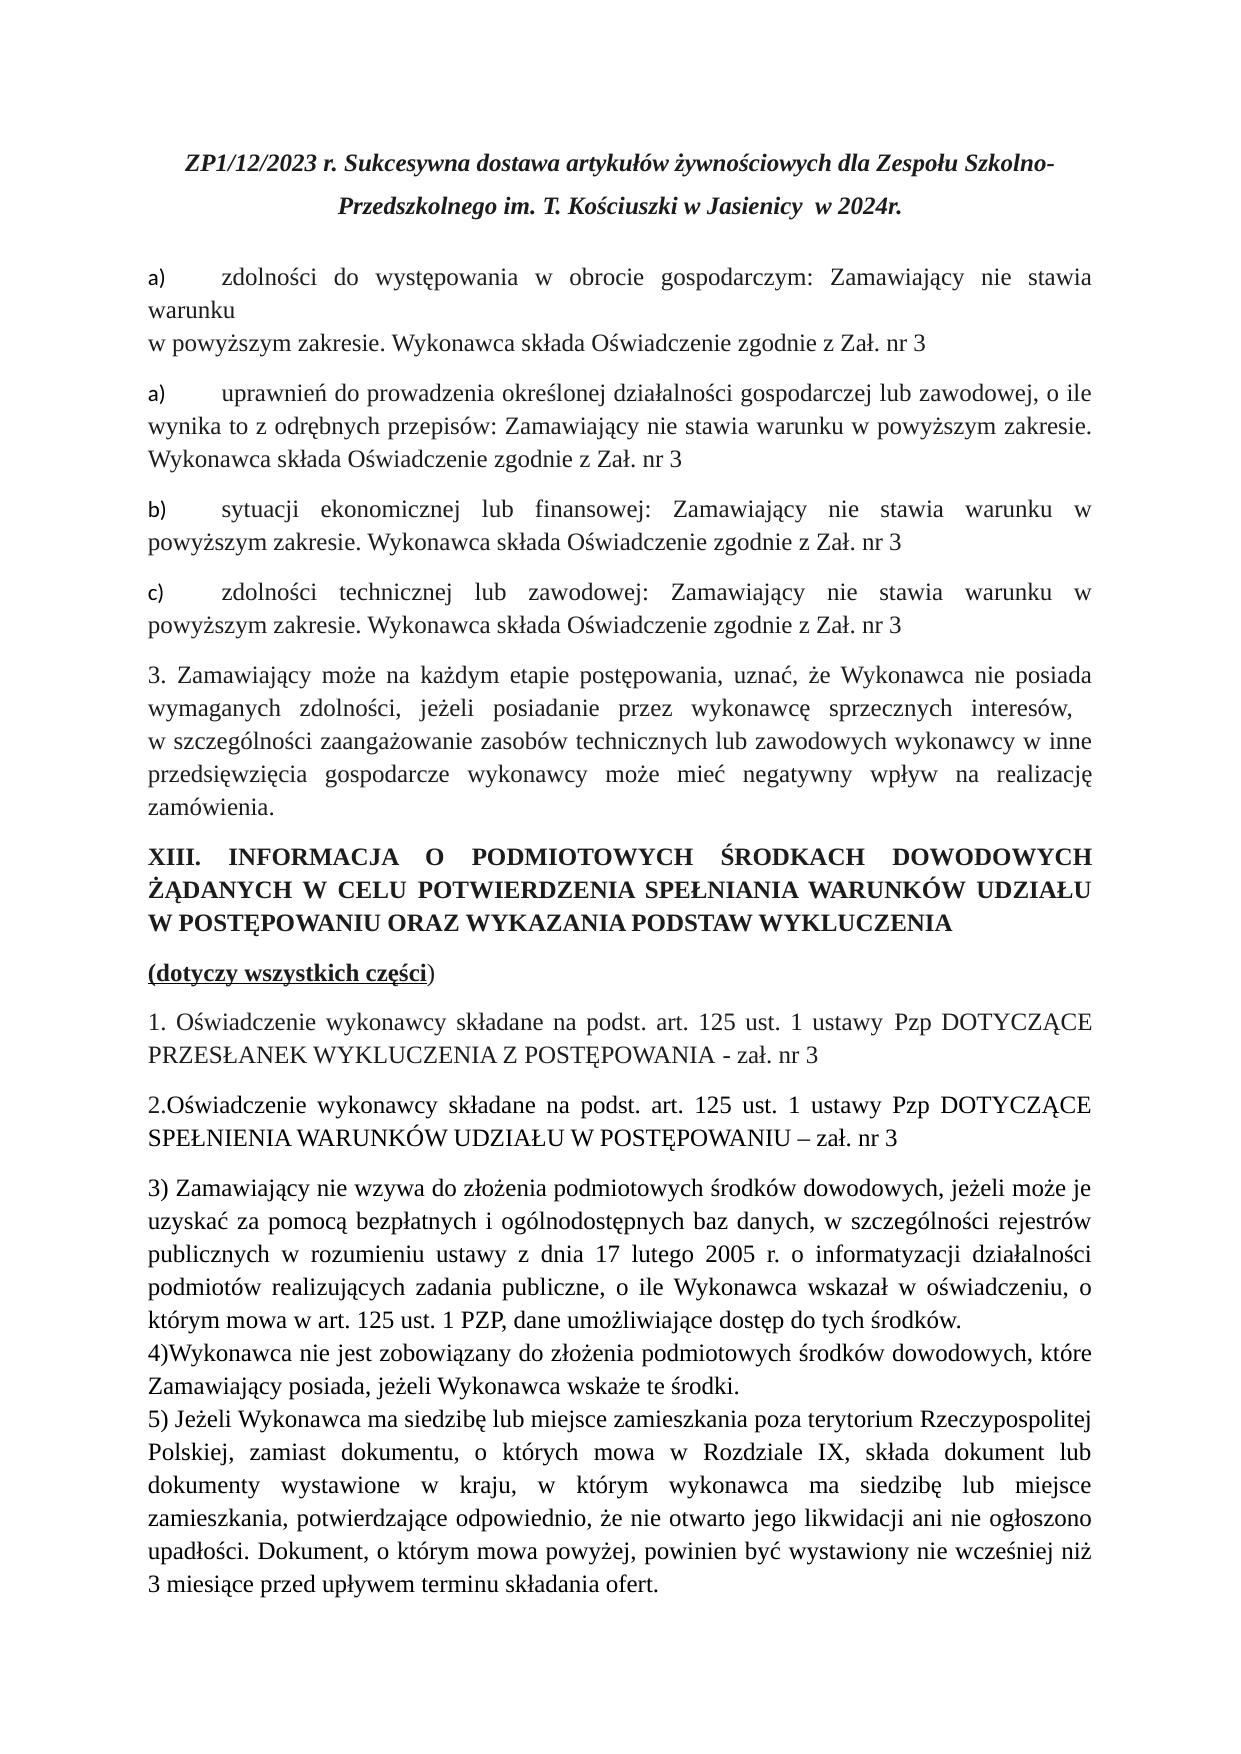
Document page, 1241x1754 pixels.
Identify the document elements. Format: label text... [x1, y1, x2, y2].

list uprawnień do prowadzenia określonej działalności gospodarczej lub zawodowej, o ile wynika to z odrębnych przepisów: Zamawiający nie stawia warunku w powyższym zakresie. Wykonawca składa Oświadczenie zgodnie z Zał. nr 3 [148, 378, 1093, 473]
text (dotyczy wszystkich części) [148, 958, 1093, 986]
text XIII. INFORMACJA O PODMIOTOWYCH ŚRODKACH DOWODOWYCH ŻĄDANYCH W CELU POTWIERDZENIA SPEŁNIANIA WARUNKÓW UDZIAŁU W POSTĘPOWANIU ORAZ WYKAZANIA PODSTAW WYKLUCZENIA [148, 842, 1093, 937]
list zdolności technicznej lub zawodowej: Zamawiający nie stawia warunku w powyższym zakresie. Wykonawca składa Oświadczenie zgodnie z Zał. nr 3 [148, 577, 1093, 639]
text 3) Zamawiający nie wzywa do złożenia podmiotowych środków dowodowych, jeżeli może je uzyskać za pomocą bezpłatnych i ogólnodostępnych baz danych, w szczególności rejestrów publicznych w rozumieniu ustawy z dnia 17 lutego 2005 r. o informatyzacji działalności podmiotów realizujących zadania publiczne, o ile Wykonawca wskazał w oświadczeniu, o którym mowa w art. 125 ust. 1 PZP, dane umożliwiające dostęp do tych środków. [148, 1173, 1093, 1334]
text 4)Wykonawca nie jest zobowiązany do złożenia podmiotowych środków dowodowych, które Zamawiający posiada, jeżeli Wykonawca wskaże te środki. [148, 1338, 1093, 1400]
text 5) Jeżeli Wykonawca ma siedzibę lub miejsce zamieszkania poza terytorium Rzeczypospolitej Polskiej, zamiast dokumentu, o których mowa w Rozdziale IX, składa dokument lub dokumenty wystawione w kraju, w którym wykonawca ma siedzibę lub miejsce zamieszkania, potwierdzające odpowiednio, że nie otwarto jego likwidacji ani nie ogłoszono upadłości. Dokument, o którym mowa powyżej, powinien być wystawiony nie wcześniej niż 3 miesiące przed upływem terminu składania ofert. [148, 1404, 1093, 1598]
text 1. Oświadczenie wykonawcy składane na podst. art. 125 ust. 1 ustawy Pzp DOTYCZĄCE PRZESŁANEK WYKLUCZENIA Z POSTĘPOWANIA - zał. nr 3 [148, 1007, 1093, 1069]
text 3. Zamawiający może na każdym etapie postępowania, uznać, że Wykonawca nie posiada wymaganych zdolności, jeżeli posiadanie przez wykonawcę sprzecznych interesów, w szczególności zaangażowanie zasobów technicznych lub zawodowych wykonawcy w inne przedsięwzięcia gospodarcze wykonawcy może mieć negatywny wpływ na realizację zamówienia. [148, 660, 1093, 821]
list sytuacji ekonomicznej lub finansowej: Zamawiający nie stawia warunku w powyższym zakresie. Wykonawca składa Oświadczenie zgodnie z Zał. nr 3 [148, 494, 1093, 556]
text 2.Oświadczenie wykonawcy składane na podst. art. 125 ust. 1 ustawy Pzp DOTYCZĄCE SPEŁNIENIA WARUNKÓW UDZIAŁU W POSTĘPOWANIU – zał. nr 3 [148, 1090, 1093, 1152]
list zdolności do występowania w obrocie gospodarczym: Zamawiający nie stawia warunku w powyższym zakresie. Wykonawca składa Oświadczenie zgodnie z Zał. nr 3 [148, 262, 1093, 357]
